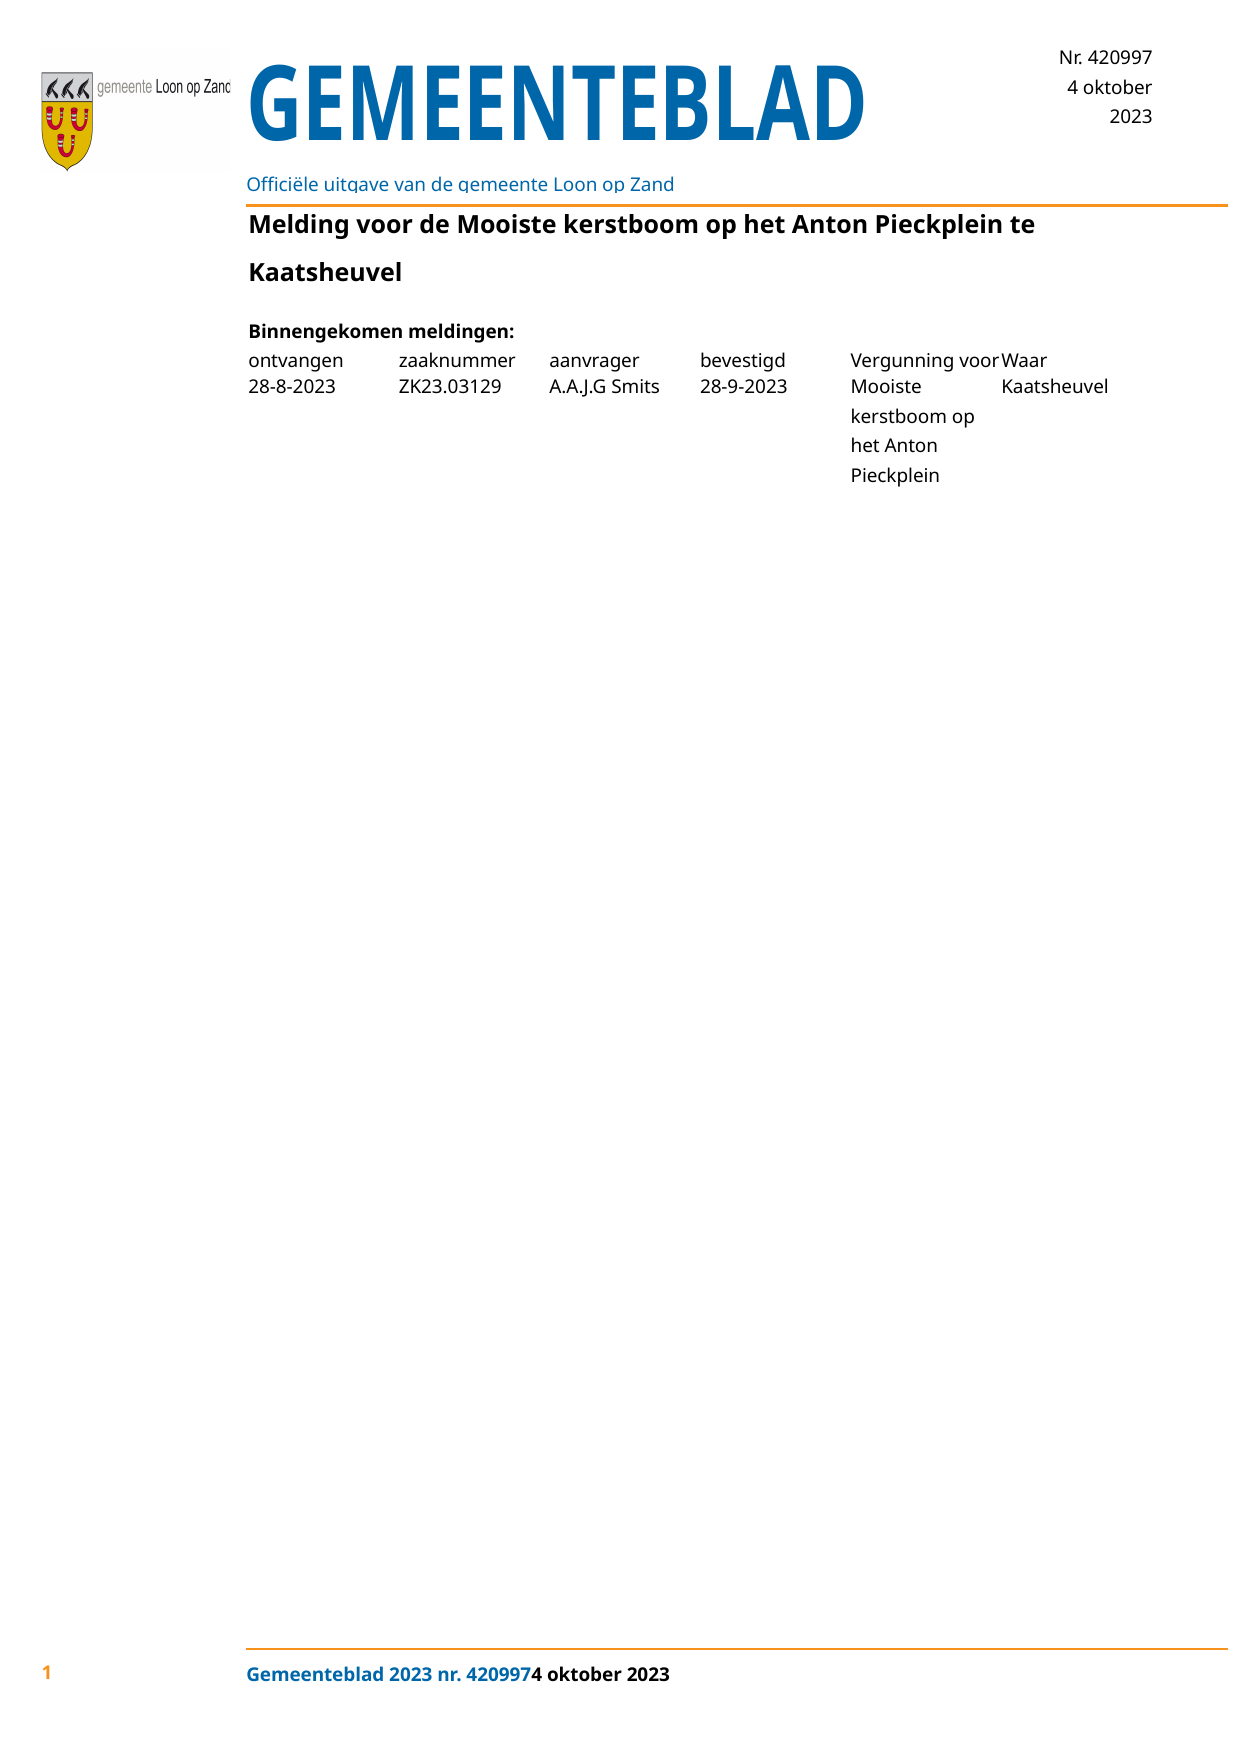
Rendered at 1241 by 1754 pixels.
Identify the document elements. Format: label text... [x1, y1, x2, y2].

table_header bevestigd [700, 348, 850, 373]
table_cell A.A.J.G Smits [549, 373, 700, 488]
table_header Vergunning voor [850, 348, 1001, 373]
table_cell 28-8-2023 [248, 373, 398, 488]
text Melding voor de Mooiste kerstboom op het Anton Pieckplein te Kaatsheuvel [248, 207, 1152, 288]
picture [41, 47, 231, 172]
table_cell Mooiste kerstboom op het Anton Pieckplein [850, 373, 1001, 488]
text Binnengekomen meldingen: [248, 318, 1152, 344]
table_header aanvrager [549, 348, 700, 373]
table_cell 28-9-2023 [700, 373, 850, 488]
table_header ontvangen [248, 348, 398, 373]
table_header Waar [1001, 348, 1152, 373]
table_cell ZK23.03129 [399, 373, 549, 488]
table_header zaaknummer [399, 348, 549, 373]
table_cell Kaatsheuvel [1001, 373, 1152, 488]
